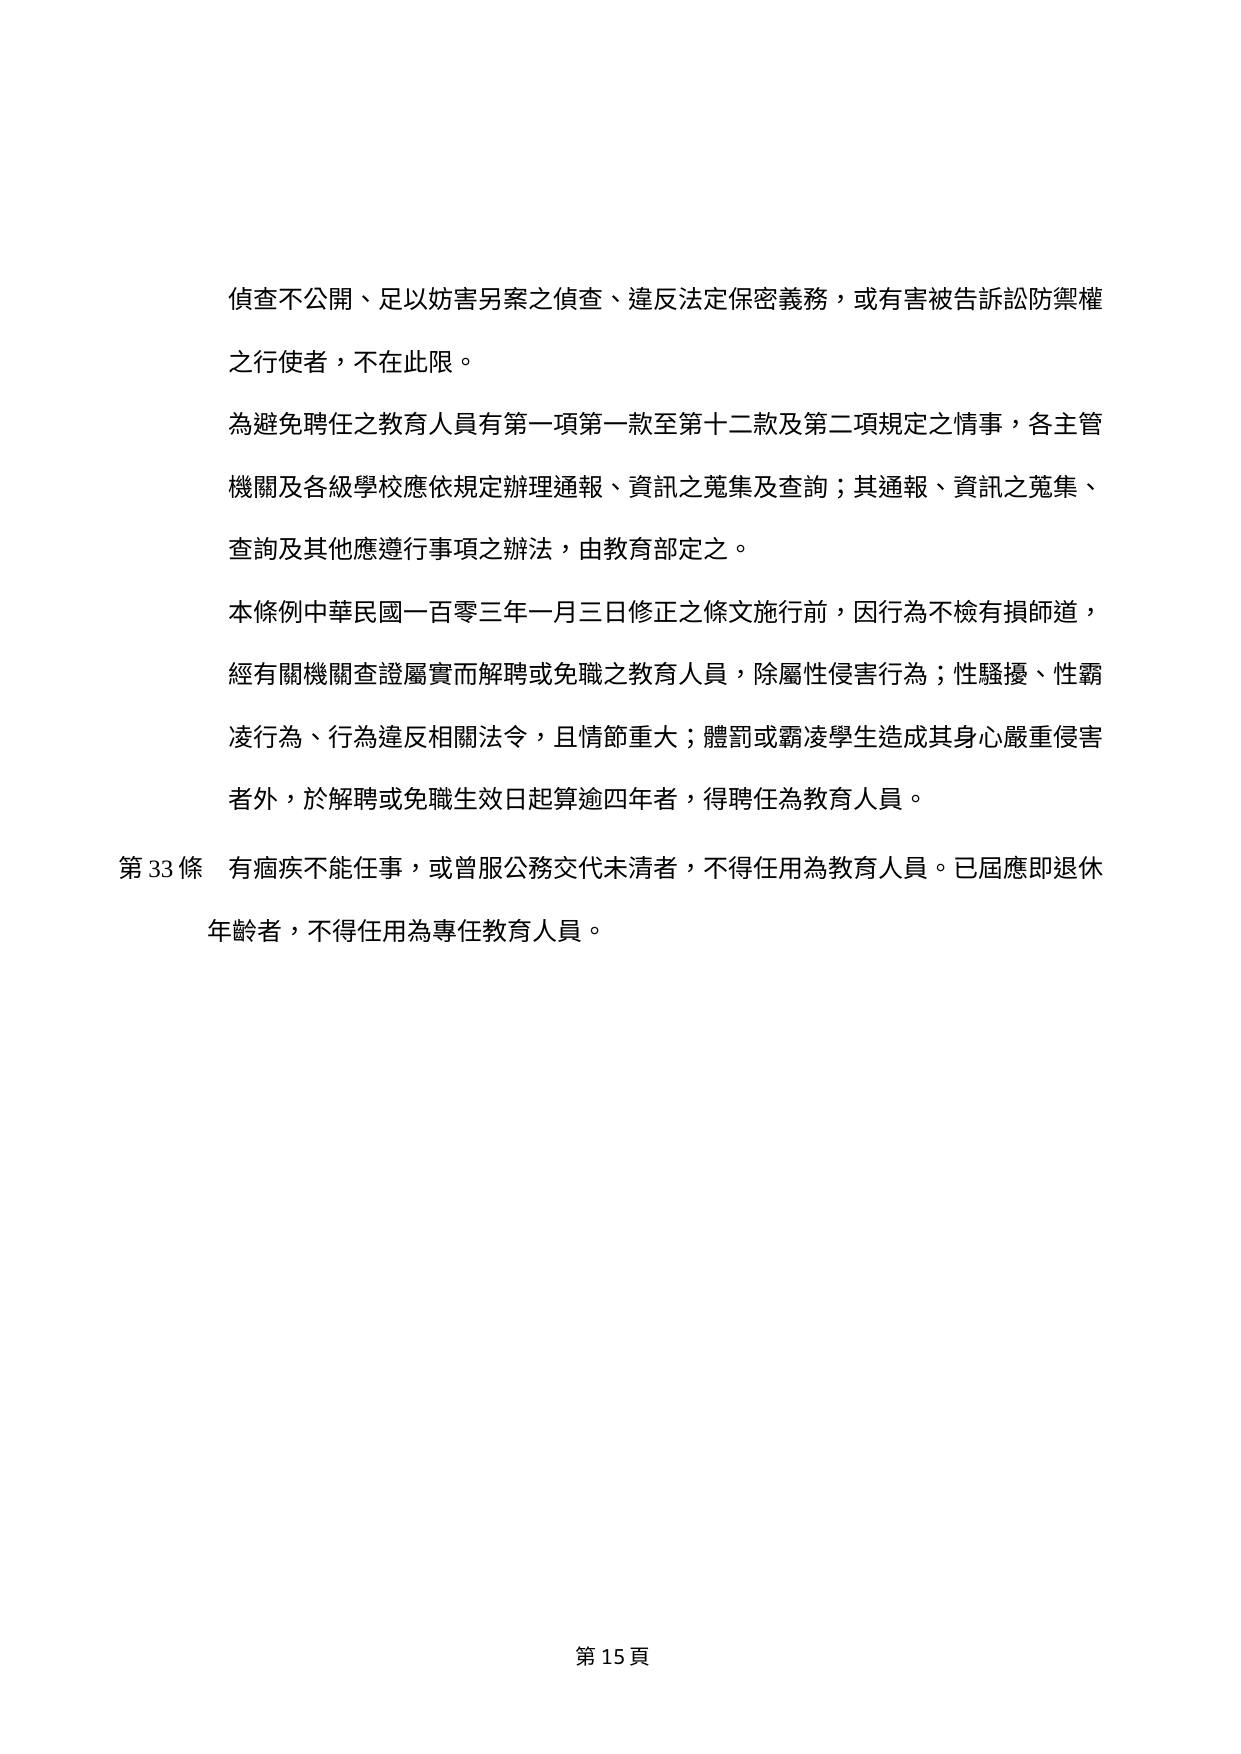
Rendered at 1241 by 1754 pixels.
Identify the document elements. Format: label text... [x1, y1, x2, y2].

text 第33條 有痼疾不能任事，或曾服公務交代未清者，不得任用為教育人員。已屆應即退休年齡者，不得任用為專任教育人員。 [118, 825, 1107, 950]
text 偵查不公開、足以妨害另案之偵查、違反法定保密義務，或有害被告訴訟防禦權之行使者，不在此限。 [229, 256, 1107, 381]
text 為避免聘任之教育人員有第一項第一款至第十二款及第二項規定之情事，各主管機關及各級學校應依規定辦理通報、資訊之蒐集及查詢；其通報、資訊之蒐集、查詢及其他應遵行事項之辦法，由教育部定之。 [229, 381, 1107, 568]
text 本條例中華民國一百零三年一月三日修正之條文施行前，因行為不檢有損師道，經有關機關查證屬實而解聘或免職之教育人員，除屬性侵害行為；性騷擾、性霸凌行為、行為違反相關法令，且情節重大；體罰或霸凌學生造成其身心嚴重侵害者外，於解聘或免職生效日起算逾四年者，得聘任為教育人員。 [229, 568, 1107, 818]
